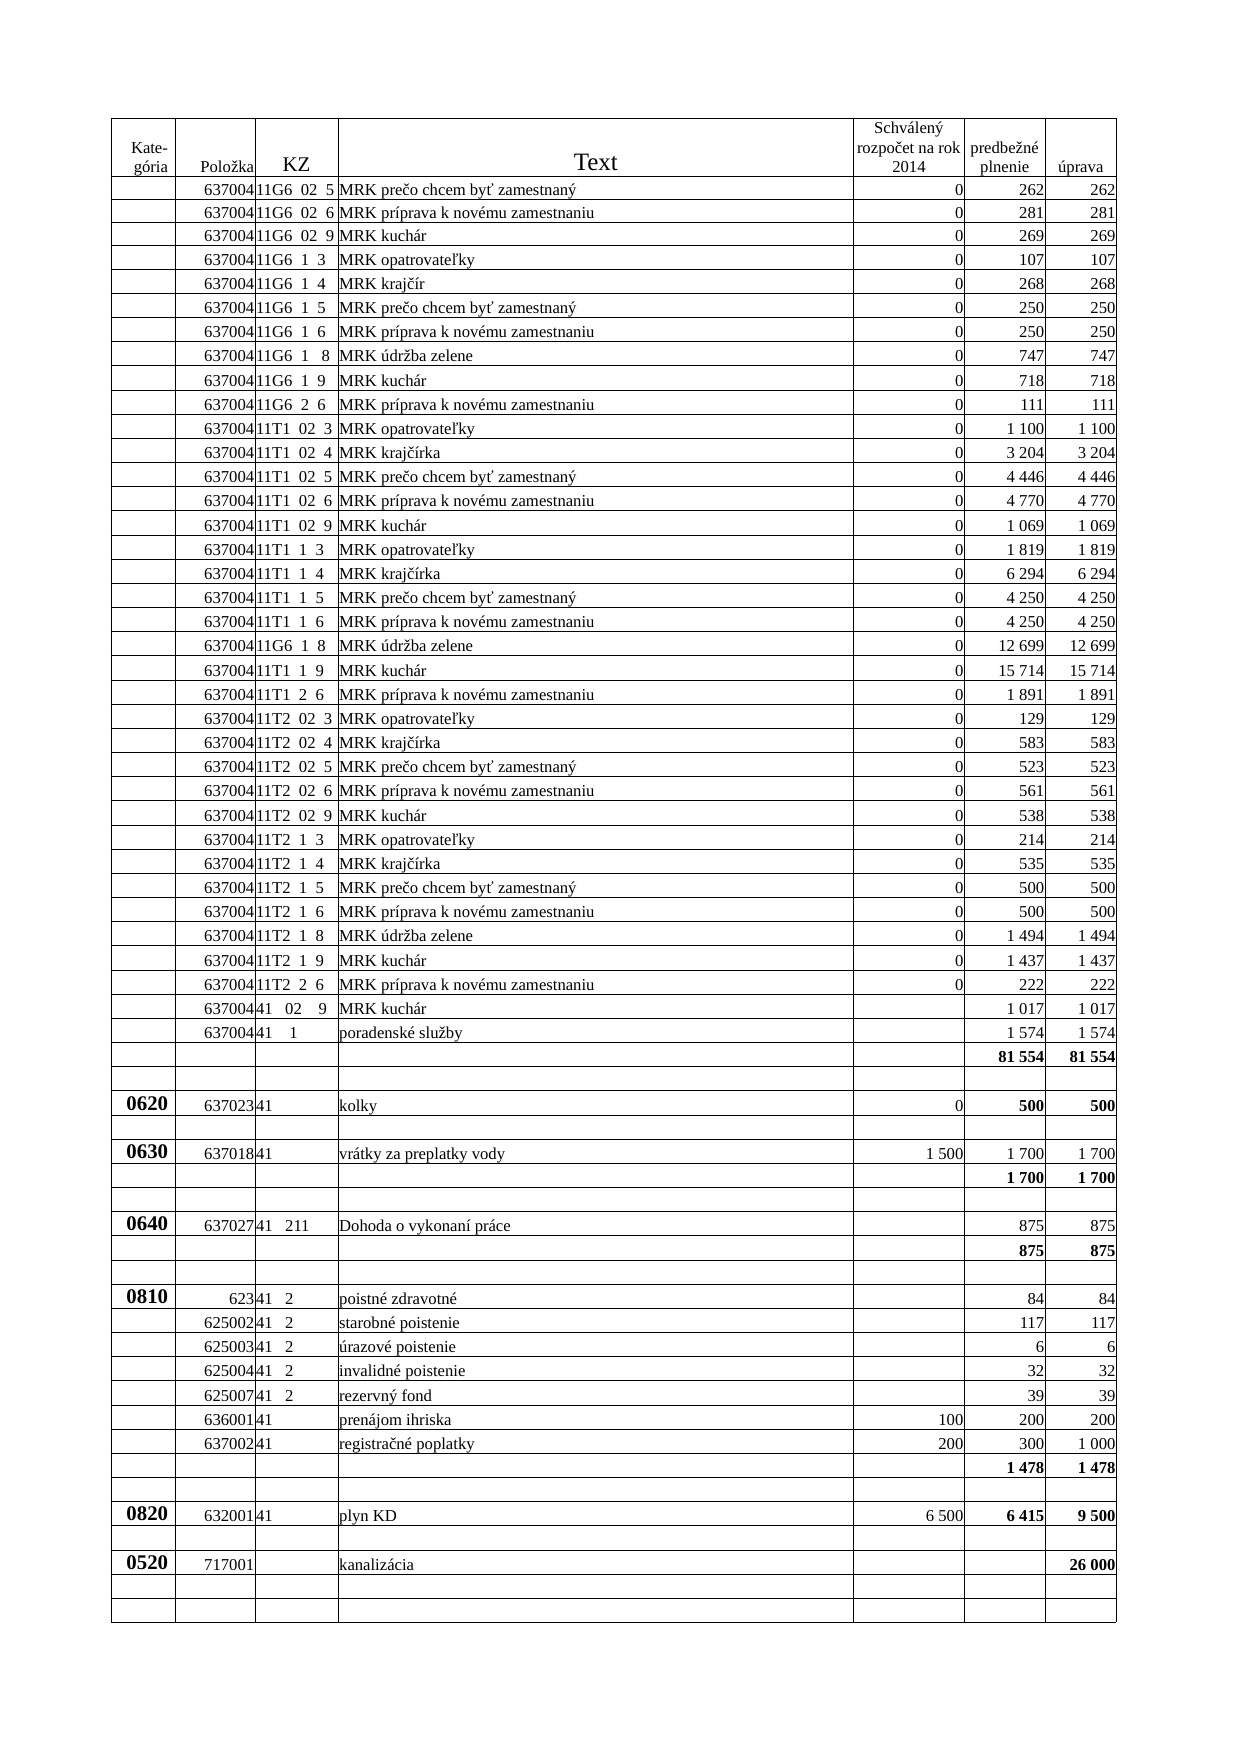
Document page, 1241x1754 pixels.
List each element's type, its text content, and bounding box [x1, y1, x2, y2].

table_cell 41 [256, 1502, 338, 1525]
table_cell [854, 1575, 964, 1598]
table_cell 637004 [176, 681, 255, 704]
table_cell [256, 1599, 338, 1622]
table_cell 637004 [176, 946, 255, 969]
table_cell 0810 [112, 1285, 175, 1308]
table_cell 875 [1046, 1236, 1116, 1259]
table_cell 281 [1046, 200, 1116, 222]
table_cell 81 554 [965, 1043, 1045, 1066]
table_cell 637004 [176, 753, 255, 776]
table_cell 538 [965, 801, 1045, 824]
table_cell 0 [854, 971, 964, 994]
table_cell MRK príprava k novému zamestnaniu [339, 681, 853, 704]
table_cell MRK opatrovateľky [339, 415, 853, 438]
table_cell 0 [854, 366, 964, 389]
table_cell 523 [965, 753, 1045, 776]
table_cell [112, 1019, 175, 1042]
table_cell 718 [1046, 366, 1116, 389]
table_cell Kate- gória [112, 119, 175, 176]
table_cell MRK príprava k novému zamestnaniu [339, 971, 853, 994]
table_cell 4 770 [965, 487, 1045, 510]
table_cell 1 700 [965, 1164, 1045, 1187]
table_cell 0 [854, 270, 964, 293]
table_cell 636001 [176, 1406, 255, 1429]
table_cell 41 211 [256, 1212, 338, 1235]
table_cell 0 [854, 487, 964, 510]
table_cell 1 100 [965, 415, 1045, 438]
table_cell Položka [176, 119, 255, 176]
table_cell MRK príprava k novému zamestnaniu [339, 391, 853, 414]
table_cell [339, 1188, 853, 1211]
table_cell 637004 [176, 487, 255, 510]
table_cell [112, 681, 175, 704]
table_cell [112, 826, 175, 849]
table_cell Schválený rozpočet na rok 2014 [854, 119, 964, 176]
table_cell [1046, 1478, 1116, 1501]
table_cell 11T2 02 5 [256, 753, 338, 776]
table_cell 637004 [176, 270, 255, 293]
table_cell [112, 270, 175, 293]
table_cell 637004 [176, 729, 255, 752]
table_cell 0 [854, 391, 964, 414]
table_cell [1046, 1526, 1116, 1549]
table_cell 637004 [176, 439, 255, 462]
table_cell 637002 [176, 1430, 255, 1453]
table_cell 111 [1046, 391, 1116, 414]
table_cell MRK údržba zelene [339, 342, 853, 365]
table_cell 268 [965, 270, 1045, 293]
table_cell 0 [854, 705, 964, 728]
table_cell 11T1 1 5 [256, 584, 338, 607]
table_cell poistné zdravotné [339, 1285, 853, 1308]
table_cell MRK opatrovateľky [339, 826, 853, 849]
table_cell 637004 [176, 584, 255, 607]
table_cell 637004 [176, 874, 255, 897]
table_cell 500 [1046, 1091, 1116, 1114]
table_cell 11G6 1 8 [256, 632, 338, 655]
table_cell 0 [854, 200, 964, 222]
table_cell [854, 1067, 964, 1090]
table_cell 117 [1046, 1309, 1116, 1332]
table_cell [176, 1454, 255, 1477]
table_cell 0 [854, 729, 964, 752]
table_cell 637004 [176, 801, 255, 824]
table_cell [112, 463, 175, 486]
table_cell MRK prečo chcem byť zamestnaný [339, 753, 853, 776]
table_cell 11G6 02 9 [256, 223, 338, 245]
table_cell MRK krajčírka [339, 439, 853, 462]
table_cell [176, 1067, 255, 1090]
table_cell 11T1 1 3 [256, 536, 338, 559]
table_cell MRK príprava k novému zamestnaniu [339, 608, 853, 631]
table_cell [339, 1526, 853, 1549]
table_cell 0 [854, 439, 964, 462]
table_cell [854, 1188, 964, 1211]
table_cell [1046, 1599, 1116, 1622]
table_cell [176, 1236, 255, 1259]
table_cell 12 699 [1046, 632, 1116, 655]
table_cell [112, 1381, 175, 1404]
table_cell 200 [965, 1406, 1045, 1429]
table_cell [176, 1261, 255, 1284]
table_cell [854, 1381, 964, 1404]
table_cell 637004 [176, 415, 255, 438]
table_cell úrazové poistenie [339, 1333, 853, 1356]
table_cell 1 494 [965, 922, 1045, 945]
table_cell 11T2 1 4 [256, 850, 338, 873]
table_cell [854, 1285, 964, 1308]
table_cell MRK kuchár [339, 946, 853, 969]
table_cell [112, 1188, 175, 1211]
table_cell MRK opatrovateľky [339, 246, 853, 269]
table_cell [112, 366, 175, 389]
table_cell MRK príprava k novému zamestnaniu [339, 200, 853, 222]
table_cell [1046, 1261, 1116, 1284]
table_cell 11T1 02 4 [256, 439, 338, 462]
table_cell 0 [854, 753, 964, 776]
table_cell 623 [176, 1285, 255, 1308]
table_cell 637004 [176, 777, 255, 800]
table_cell [112, 1478, 175, 1501]
table_cell 269 [1046, 223, 1116, 245]
table_cell 100 [854, 1406, 964, 1429]
table_cell [339, 1164, 853, 1187]
table_cell [112, 560, 175, 583]
table_cell 637004 [176, 318, 255, 341]
table_cell 500 [965, 1091, 1045, 1114]
table_cell 625003 [176, 1333, 255, 1356]
table_cell 0 [854, 177, 964, 199]
table_cell [112, 801, 175, 824]
table_cell 535 [1046, 850, 1116, 873]
table_cell MRK kuchár [339, 995, 853, 1018]
table_cell 11T2 02 9 [256, 801, 338, 824]
table_cell 1 437 [965, 946, 1045, 969]
table_cell 250 [965, 294, 1045, 317]
table_cell 1 000 [1046, 1430, 1116, 1453]
table_cell 11T1 02 5 [256, 463, 338, 486]
table_cell MRK krajčírka [339, 729, 853, 752]
table_cell 637004 [176, 705, 255, 728]
table_cell 11T1 1 6 [256, 608, 338, 631]
table_cell [112, 177, 175, 199]
table_cell 262 [965, 177, 1045, 199]
table_cell 535 [965, 850, 1045, 873]
table_cell [112, 487, 175, 510]
table_cell [339, 1067, 853, 1090]
table_cell 1 574 [965, 1019, 1045, 1042]
table_cell 637004 [176, 1019, 255, 1042]
table_cell [112, 1164, 175, 1187]
table_cell 1 100 [1046, 415, 1116, 438]
table_cell [112, 294, 175, 317]
table_cell [256, 1454, 338, 1477]
table_cell 0520 [112, 1551, 175, 1574]
table_cell 1 891 [1046, 681, 1116, 704]
table_cell 0 [854, 536, 964, 559]
table_cell 11G6 1 6 [256, 318, 338, 341]
table_cell 11T2 02 3 [256, 705, 338, 728]
table_cell 9 500 [1046, 1502, 1116, 1525]
table_cell MRK prečo chcem byť zamestnaný [339, 294, 853, 317]
table_cell [339, 1478, 853, 1501]
table_cell vrátky za preplatky vody [339, 1140, 853, 1163]
table_cell [112, 1067, 175, 1090]
table_cell 625004 [176, 1357, 255, 1380]
table_cell 523 [1046, 753, 1116, 776]
table_cell 11T1 02 3 [256, 415, 338, 438]
table_cell 41 2 [256, 1357, 338, 1380]
table_cell 129 [965, 705, 1045, 728]
table_cell 1 819 [965, 536, 1045, 559]
table_cell MRK kuchár [339, 801, 853, 824]
table_cell MRK prečo chcem byť zamestnaný [339, 584, 853, 607]
table_cell [854, 995, 964, 1018]
table_cell kanalizácia [339, 1551, 853, 1574]
table_cell 6 294 [1046, 560, 1116, 583]
table_cell 1 891 [965, 681, 1045, 704]
table_cell 0 [854, 801, 964, 824]
table_cell 111 [965, 391, 1045, 414]
table_cell 0 [854, 584, 964, 607]
table_cell 107 [1046, 246, 1116, 269]
table_cell 39 [965, 1381, 1045, 1404]
table_cell 222 [1046, 971, 1116, 994]
table_cell 0 [854, 223, 964, 245]
table_cell 11G6 1 9 [256, 366, 338, 389]
table_cell MRK príprava k novému zamestnaniu [339, 898, 853, 921]
table_cell 583 [1046, 729, 1116, 752]
table_cell 637004 [176, 826, 255, 849]
table_cell [112, 1454, 175, 1477]
table_cell 11T2 1 6 [256, 898, 338, 921]
table_cell [965, 1067, 1045, 1090]
table_cell [112, 608, 175, 631]
table_cell [854, 1478, 964, 1501]
table_cell 0 [854, 560, 964, 583]
table_cell 637004 [176, 656, 255, 679]
table_cell 6 500 [854, 1502, 964, 1525]
table_cell prenájom ihriska [339, 1406, 853, 1429]
table_cell 4 250 [1046, 608, 1116, 631]
table_cell [256, 1526, 338, 1549]
table_cell 250 [965, 318, 1045, 341]
table_cell 637004 [176, 200, 255, 222]
table_cell 1 437 [1046, 946, 1116, 969]
table_cell [176, 1526, 255, 1549]
table_cell [112, 874, 175, 897]
table_cell 11G6 1 3 [256, 246, 338, 269]
table_cell registračné poplatky [339, 1430, 853, 1453]
table_cell 637004 [176, 511, 255, 534]
table_cell [112, 1309, 175, 1332]
table_cell [176, 1043, 255, 1066]
table_cell 84 [965, 1285, 1045, 1308]
table_cell [112, 729, 175, 752]
table_cell [854, 1164, 964, 1187]
table_cell [112, 946, 175, 969]
table_cell 637004 [176, 177, 255, 199]
table_cell [112, 1357, 175, 1380]
table_cell [256, 1043, 338, 1066]
table_cell [176, 1116, 255, 1139]
table_cell 11T1 2 6 [256, 681, 338, 704]
table_cell 15 714 [965, 656, 1045, 679]
table_cell 1 819 [1046, 536, 1116, 559]
table_cell MRK krajčír [339, 270, 853, 293]
table_cell 0640 [112, 1212, 175, 1235]
table_cell 875 [965, 1236, 1045, 1259]
table_cell 0 [854, 1091, 964, 1114]
table_cell 4 250 [1046, 584, 1116, 607]
table_cell [112, 1116, 175, 1139]
table_cell predbežné plnenie [965, 119, 1045, 176]
table_cell [1046, 1188, 1116, 1211]
table_cell 637004 [176, 850, 255, 873]
table_cell [339, 1454, 853, 1477]
table_cell [339, 1575, 853, 1598]
table_cell [965, 1551, 1045, 1574]
table_cell 0 [854, 511, 964, 534]
table_cell MRK opatrovateľky [339, 705, 853, 728]
table_cell 718 [965, 366, 1045, 389]
table_cell 11T2 1 8 [256, 922, 338, 945]
table_cell 41 2 [256, 1381, 338, 1404]
table_cell 0 [854, 463, 964, 486]
table_cell 1 478 [965, 1454, 1045, 1477]
table_cell 637004 [176, 223, 255, 245]
table_cell KZ [256, 119, 338, 176]
table_cell [1046, 1067, 1116, 1090]
table_cell [112, 898, 175, 921]
table_cell [854, 1261, 964, 1284]
table_cell [176, 1478, 255, 1501]
table_cell MRK príprava k novému zamestnaniu [339, 318, 853, 341]
table_cell 81 554 [1046, 1043, 1116, 1066]
table_cell 500 [1046, 898, 1116, 921]
table_cell 41 1 [256, 1019, 338, 1042]
table_cell MRK príprava k novému zamestnaniu [339, 777, 853, 800]
table_cell [256, 1575, 338, 1598]
table_cell 268 [1046, 270, 1116, 293]
table_cell [854, 1116, 964, 1139]
table_cell [256, 1236, 338, 1259]
table_cell 637004 [176, 391, 255, 414]
table_cell 637004 [176, 995, 255, 1018]
table_cell 200 [1046, 1406, 1116, 1429]
table_cell 637004 [176, 971, 255, 994]
table_cell [112, 922, 175, 945]
table_cell [854, 1454, 964, 1477]
table_cell [854, 1599, 964, 1622]
table_cell 1 494 [1046, 922, 1116, 945]
table_cell 0620 [112, 1091, 175, 1114]
table_cell 11T2 2 6 [256, 971, 338, 994]
table_cell 117 [965, 1309, 1045, 1332]
table_cell 1 017 [965, 995, 1045, 1018]
table_cell 281 [965, 200, 1045, 222]
table_cell [256, 1261, 338, 1284]
table_cell 637018 [176, 1140, 255, 1163]
table_cell [112, 1406, 175, 1429]
table_cell 200 [854, 1430, 964, 1453]
table_cell [112, 1575, 175, 1598]
table_cell [176, 1164, 255, 1187]
table_cell 500 [1046, 874, 1116, 897]
table_cell úprava [1046, 119, 1116, 176]
table_cell [854, 1019, 964, 1042]
table_cell 11G6 2 6 [256, 391, 338, 414]
table_cell 3 204 [1046, 439, 1116, 462]
table_cell 0 [854, 826, 964, 849]
table_cell [1046, 1575, 1116, 1598]
table_cell 0 [854, 946, 964, 969]
table_cell MRK kuchár [339, 366, 853, 389]
table_cell 500 [965, 898, 1045, 921]
table_cell 0 [854, 850, 964, 873]
table_cell 717001 [176, 1551, 255, 1574]
table_cell [176, 1599, 255, 1622]
table_cell 1 500 [854, 1140, 964, 1163]
table_cell 637004 [176, 608, 255, 631]
table_cell rezervný fond [339, 1381, 853, 1404]
table_cell 0820 [112, 1502, 175, 1525]
table_cell [854, 1309, 964, 1332]
table_cell 11G6 02 5 [256, 177, 338, 199]
table_cell 632001 [176, 1502, 255, 1525]
table_cell [112, 753, 175, 776]
table_cell poradenské služby [339, 1019, 853, 1042]
table_cell [112, 971, 175, 994]
table_cell MRK krajčírka [339, 560, 853, 583]
table_cell 3 204 [965, 439, 1045, 462]
table_cell 214 [1046, 826, 1116, 849]
table_cell 0 [854, 898, 964, 921]
table_cell 6 415 [965, 1502, 1045, 1525]
table_cell 6 [1046, 1333, 1116, 1356]
table_cell 11G6 1 4 [256, 270, 338, 293]
table_cell 4 446 [965, 463, 1045, 486]
table_cell 41 [256, 1091, 338, 1114]
table_cell MRK údržba zelene [339, 632, 853, 655]
table_cell 262 [1046, 177, 1116, 199]
table_cell MRK kuchár [339, 656, 853, 679]
table_cell MRK kuchár [339, 223, 853, 245]
table_cell 637004 [176, 342, 255, 365]
table_cell 41 02 9 [256, 995, 338, 1018]
table_cell 0 [854, 656, 964, 679]
table_cell 1 700 [1046, 1164, 1116, 1187]
table_cell [854, 1551, 964, 1574]
table_cell 107 [965, 246, 1045, 269]
table_cell [112, 995, 175, 1018]
table_cell 0 [854, 681, 964, 704]
table_cell 32 [1046, 1357, 1116, 1380]
table_cell plyn KD [339, 1502, 853, 1525]
table_cell 4 770 [1046, 487, 1116, 510]
table_cell [256, 1067, 338, 1090]
table_cell [965, 1116, 1045, 1139]
table_cell [112, 1333, 175, 1356]
table_cell [112, 342, 175, 365]
table_cell 222 [965, 971, 1045, 994]
table_cell invalidné poistenie [339, 1357, 853, 1380]
table_cell 11T2 1 3 [256, 826, 338, 849]
table_cell 11T2 1 9 [256, 946, 338, 969]
table_cell 637004 [176, 366, 255, 389]
table_cell [339, 1599, 853, 1622]
table_cell 637004 [176, 536, 255, 559]
table_cell [112, 1236, 175, 1259]
table_cell 269 [965, 223, 1045, 245]
table_cell 41 2 [256, 1309, 338, 1332]
table_cell [112, 223, 175, 245]
table_cell [112, 1599, 175, 1622]
table_cell 875 [965, 1212, 1045, 1235]
table_cell [339, 1043, 853, 1066]
table_cell kolky [339, 1091, 853, 1114]
table_cell 0 [854, 415, 964, 438]
table_cell 11T1 02 9 [256, 511, 338, 534]
table_cell 0 [854, 342, 964, 365]
table_cell [112, 1526, 175, 1549]
table_cell [965, 1599, 1045, 1622]
table_cell 625007 [176, 1381, 255, 1404]
table_cell 11T2 02 6 [256, 777, 338, 800]
table_cell [339, 1261, 853, 1284]
table_cell [112, 318, 175, 341]
table_cell 637004 [176, 463, 255, 486]
table_cell [854, 1526, 964, 1549]
table_cell 11T1 1 4 [256, 560, 338, 583]
table_cell [112, 850, 175, 873]
table_cell 41 [256, 1140, 338, 1163]
table_cell [339, 1116, 853, 1139]
table_cell Text [339, 119, 853, 176]
table_cell 625002 [176, 1309, 255, 1332]
table_cell 11T2 02 4 [256, 729, 338, 752]
table_cell 41 [256, 1430, 338, 1453]
table_cell 637004 [176, 246, 255, 269]
table_cell [112, 656, 175, 679]
table_cell 637004 [176, 294, 255, 317]
table_cell 0 [854, 874, 964, 897]
table_cell Dohoda o vykonaní práce [339, 1212, 853, 1235]
table_cell 129 [1046, 705, 1116, 728]
table_cell [256, 1164, 338, 1187]
table_cell 300 [965, 1430, 1045, 1453]
table_cell 11T1 02 6 [256, 487, 338, 510]
table_cell MRK prečo chcem byť zamestnaný [339, 874, 853, 897]
table_cell [256, 1188, 338, 1211]
table_cell 41 [256, 1406, 338, 1429]
table_cell 250 [1046, 294, 1116, 317]
table_cell 39 [1046, 1381, 1116, 1404]
table_cell [965, 1188, 1045, 1211]
table_cell [965, 1575, 1045, 1598]
table_cell 11T1 1 9 [256, 656, 338, 679]
table_cell 11G6 1 8 [256, 342, 338, 365]
table_cell 12 699 [965, 632, 1045, 655]
table_cell 11T2 1 5 [256, 874, 338, 897]
table_cell [854, 1043, 964, 1066]
table_cell 561 [965, 777, 1045, 800]
table_cell 6 294 [965, 560, 1045, 583]
table_cell [112, 511, 175, 534]
table_cell [256, 1551, 338, 1574]
table_cell [112, 246, 175, 269]
table_cell [112, 632, 175, 655]
table_cell 0630 [112, 1140, 175, 1163]
table_cell 637027 [176, 1212, 255, 1235]
table_cell 1 017 [1046, 995, 1116, 1018]
table_cell 1 700 [965, 1140, 1045, 1163]
table_cell 1 069 [1046, 511, 1116, 534]
table_cell [112, 536, 175, 559]
table_cell 0 [854, 608, 964, 631]
table_cell MRK krajčírka [339, 850, 853, 873]
table_cell 637004 [176, 560, 255, 583]
table_cell MRK kuchár [339, 511, 853, 534]
table_cell [112, 777, 175, 800]
table_cell [854, 1357, 964, 1380]
table_cell 0 [854, 294, 964, 317]
table_cell 4 446 [1046, 463, 1116, 486]
table_cell 6 [965, 1333, 1045, 1356]
table_cell [112, 439, 175, 462]
table_cell 538 [1046, 801, 1116, 824]
table_cell 0 [854, 246, 964, 269]
table_cell 1 700 [1046, 1140, 1116, 1163]
table_cell [965, 1478, 1045, 1501]
table_cell 15 714 [1046, 656, 1116, 679]
table_cell 637023 [176, 1091, 255, 1114]
table_cell [256, 1116, 338, 1139]
table_cell 4 250 [965, 584, 1045, 607]
table_cell MRK prečo chcem byť zamestnaný [339, 177, 853, 199]
table_cell [256, 1478, 338, 1501]
table_cell starobné poistenie [339, 1309, 853, 1332]
table_cell 583 [965, 729, 1045, 752]
table_cell 0 [854, 777, 964, 800]
table_cell 1 574 [1046, 1019, 1116, 1042]
table_cell 747 [1046, 342, 1116, 365]
table_cell [854, 1333, 964, 1356]
table_cell [112, 1261, 175, 1284]
table_cell [1046, 1116, 1116, 1139]
table_cell 0 [854, 318, 964, 341]
table_cell 0 [854, 922, 964, 945]
table_cell 0 [854, 632, 964, 655]
table_cell 11G6 1 5 [256, 294, 338, 317]
table_cell [854, 1236, 964, 1259]
table_cell 214 [965, 826, 1045, 849]
table_cell 561 [1046, 777, 1116, 800]
table_cell MRK prečo chcem byť zamestnaný [339, 463, 853, 486]
table_cell MRK opatrovateľky [339, 536, 853, 559]
table_cell [112, 415, 175, 438]
table_cell [112, 1430, 175, 1453]
table_cell [176, 1575, 255, 1598]
table_cell [854, 1212, 964, 1235]
table_cell 1 069 [965, 511, 1045, 534]
table_cell 875 [1046, 1212, 1116, 1235]
table_cell [112, 584, 175, 607]
table_cell 250 [1046, 318, 1116, 341]
table_cell [112, 200, 175, 222]
table_cell 500 [965, 874, 1045, 897]
table_cell 4 250 [965, 608, 1045, 631]
table_cell MRK príprava k novému zamestnaniu [339, 487, 853, 510]
table_cell [112, 1043, 175, 1066]
table_cell 84 [1046, 1285, 1116, 1308]
table_cell 637004 [176, 898, 255, 921]
table_cell [339, 1236, 853, 1259]
table_cell 32 [965, 1357, 1045, 1380]
table_cell 637004 [176, 632, 255, 655]
table_cell MRK údržba zelene [339, 922, 853, 945]
table_cell 747 [965, 342, 1045, 365]
table_cell [112, 705, 175, 728]
table_cell 1 478 [1046, 1454, 1116, 1477]
table_cell [965, 1261, 1045, 1284]
table_cell [112, 391, 175, 414]
table_cell 11G6 02 6 [256, 200, 338, 222]
table_cell [965, 1526, 1045, 1549]
table_cell 637004 [176, 922, 255, 945]
table_cell 41 2 [256, 1285, 338, 1308]
table_cell 41 2 [256, 1333, 338, 1356]
table_cell [176, 1188, 255, 1211]
table_cell 26 000 [1046, 1551, 1116, 1574]
